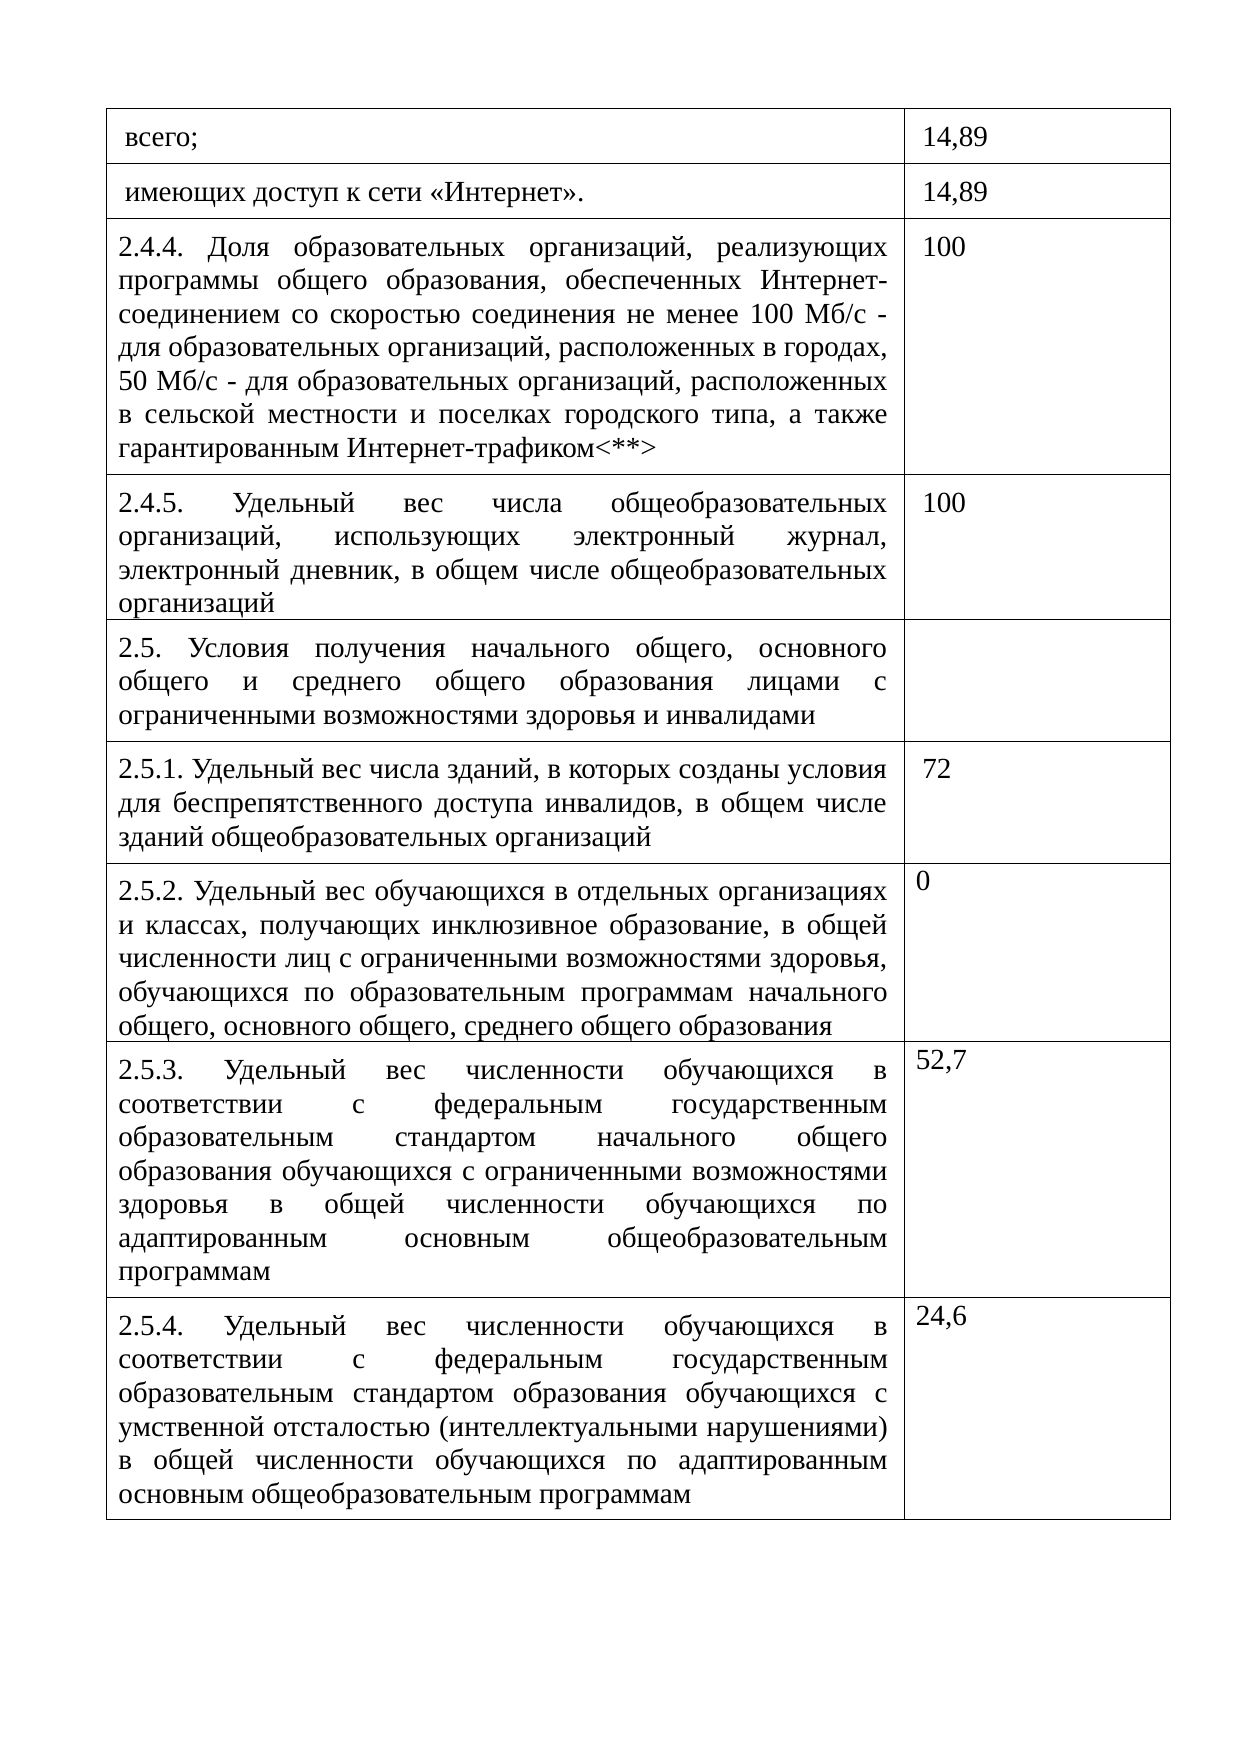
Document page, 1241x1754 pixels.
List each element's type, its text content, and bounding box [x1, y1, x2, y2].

table_cell 2.5.1. Удельный вес числа зданий, в которых созданы условия для беспрепятственного доступа инвалидов, в общем числе зданий общеобразовательных организаций [107, 742, 904, 862]
table_cell 2.4.4. Доля образовательных организаций, реализующих программы общего образования, обеспеченных Интернет- соединением со скоростью соединения не менее 100 Мб/с - для образовательных организаций, расположенных в городах, 50 Мб/с - для образовательных организаций, расположенных в сельской местности и поселках городского типа, а также гарантированным Интернет-трафиком<**> [107, 219, 904, 474]
table_cell 14,89 [905, 164, 1170, 218]
table_cell 100 [905, 219, 1170, 474]
table_cell имеющих доступ к сети «Интернет». [107, 164, 904, 218]
table_cell [905, 620, 1170, 741]
table_cell 2.5.2. Удельный вес обучающихся в отдельных организациях и классах, получающих инклюзивное образование, в общей численности лиц с ограниченными возможностями здоровья, обучающихся по образовательным программам начального общего, основного общего, среднего общего образования [107, 864, 904, 1041]
table_cell всего; [107, 109, 904, 163]
table_cell 2.5.3. Удельный вес численности обучающихся в соответствии с федеральным государственным образовательным стандартом начального общего образования обучающихся с ограниченными возможностями здоровья в общей численности обучающихся по адаптированным основным общеобразовательным программам [107, 1042, 904, 1297]
table_cell 24,6 [905, 1298, 1170, 1519]
table_cell 2.4.5. Удельный вес числа общеобразовательных организаций, использующих электронный журнал, электронный дневник, в общем числе общеобразовательных организаций [107, 475, 904, 619]
table_cell 100 [905, 475, 1170, 619]
table_cell 72 [905, 742, 1170, 862]
table_cell 2.5.4. Удельный вес численности обучающихся в соответствии с федеральным государственным образовательным стандартом образования обучающихся с умственной отсталостью (интеллектуальными нарушениями) в общей численности обучающихся по адаптированным основным общеобразовательным программам [107, 1298, 904, 1519]
table_cell 14,89 [905, 109, 1170, 163]
table_cell 52,7 [905, 1042, 1170, 1297]
table_cell 0 [905, 864, 1170, 1041]
table_cell 2.5. Условия получения начального общего, основного общего и среднего общего образования лицами с ограниченными возможностями здоровья и инвалидами [107, 620, 904, 741]
